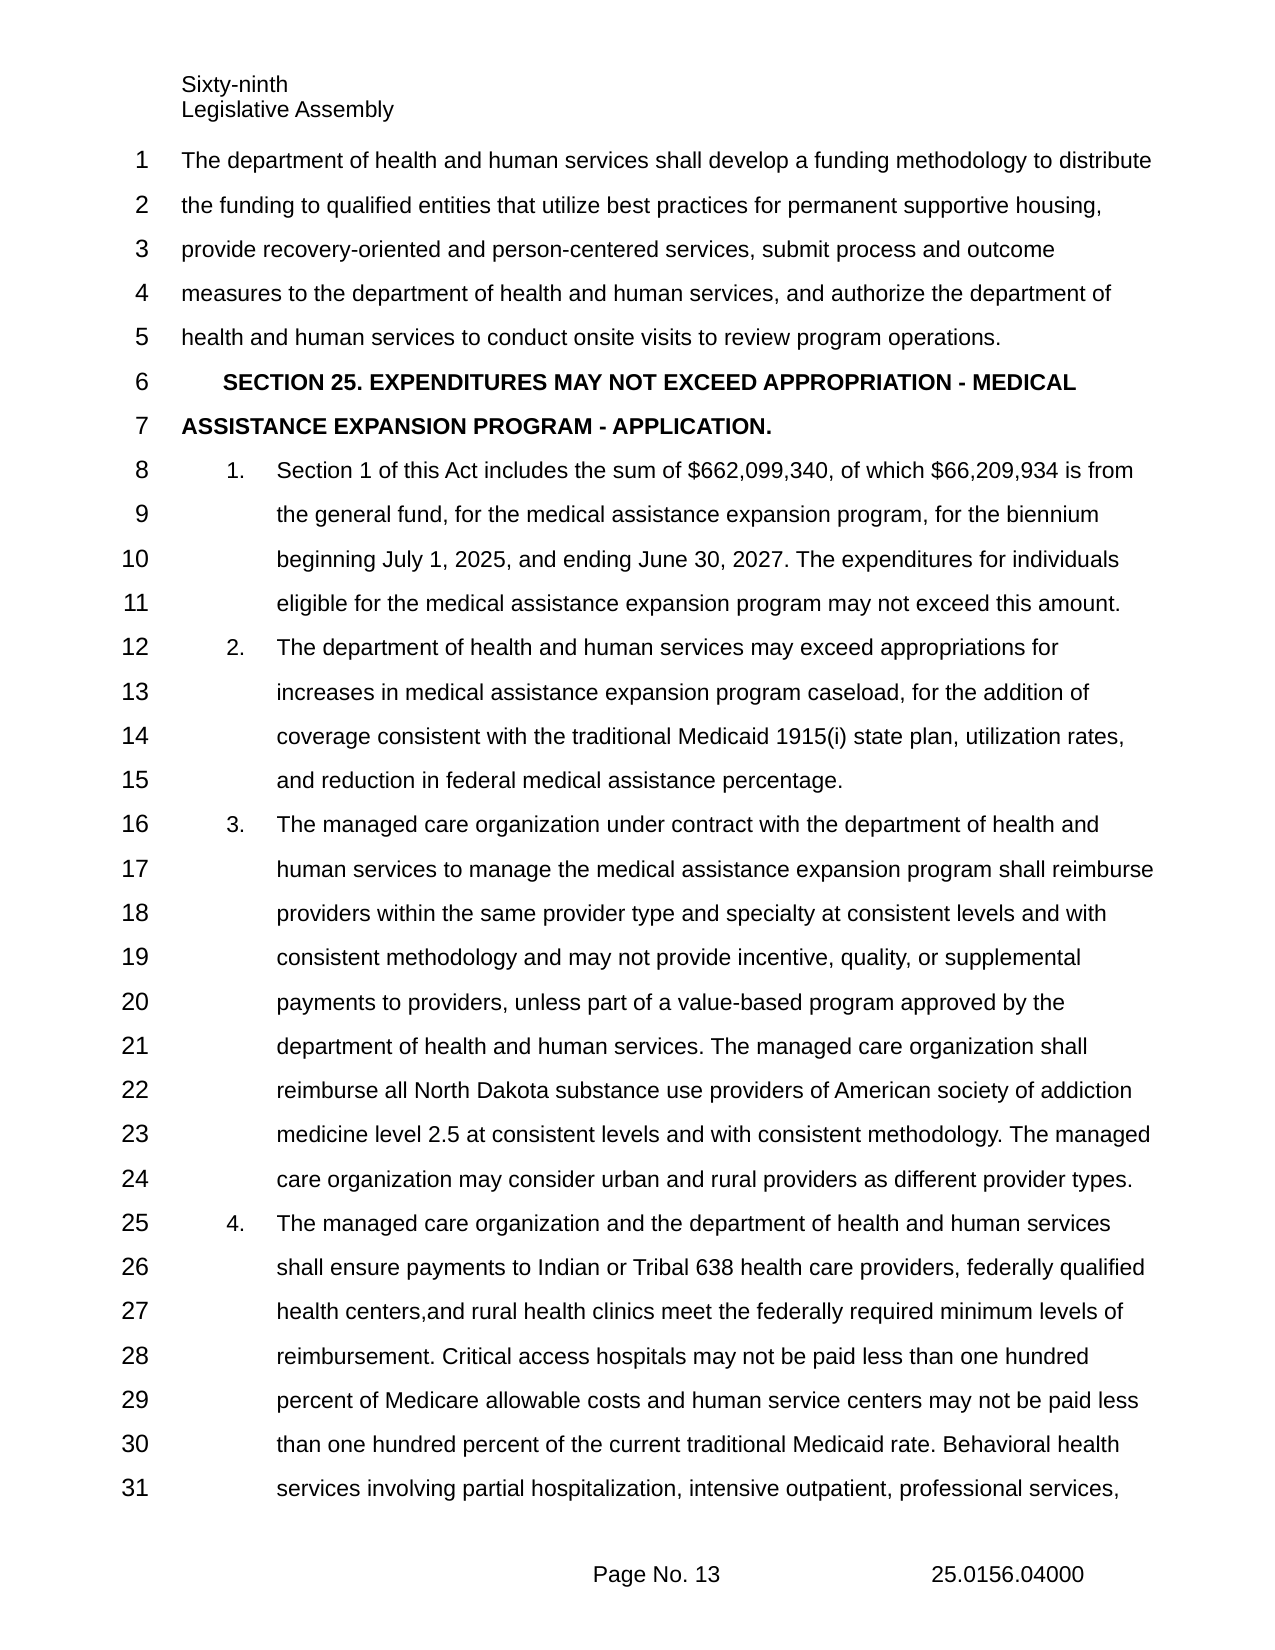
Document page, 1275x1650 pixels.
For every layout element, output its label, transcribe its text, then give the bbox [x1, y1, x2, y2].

text SECTION 25. EXPENDITURES MAY NOT EXCEED APPROPRIATION - MEDICAL ASSISTANCE EXPANSION PROGRAM - APPLICATION. [181, 355, 1154, 443]
text The department of health and human services shall develop a funding methodology to distribute the funding to qualified entities that utilize best practices for permanent supportive housing, provide recovery-oriented and person-centered services, submit process and outcome measures to the department of health and human services, and authorize the department of health and human services to conduct onsite visits to review program operations. [181, 133, 1154, 355]
text 4. The managed care organization and the department of health and human services shall ensure payments to Indian or Tribal 638 health care providers, federally qualified health centers,and rural health clinics meet the federally required minimum levels of reimbursement. Critical access hospitals may not be paid less than one hundred percent of Medicare allowable costs and human service centers may not be paid less than one hundred percent of the current traditional Medicaid rate. Behavioral health services involving partial hospitalization, intensive outpatient, professional services, [181, 1196, 1154, 1506]
text 2. The department of health and human services may exceed appropriations for increases in medical assistance expansion program caseload, for the addition of coverage consistent with the traditional Medicaid 1915(i) state plan, utilization rates, and reduction in federal medical assistance percentage. [181, 620, 1154, 797]
text 1. Section 1 of this Act includes the sum of $662,099,340, of which $66,209,934 is from the general fund, for the medical assistance expansion program, for the biennium beginning July 1, 2025, and ending June 30, 2027. The expenditures for individuals eligible for the medical assistance expansion program may not exceed this amount. [181, 443, 1154, 620]
text 3. The managed care organization under contract with the department of health and human services to manage the medical assistance expansion program shall reimburse providers within the same provider type and specialty at consistent levels and with consistent methodology and may not provide incentive, quality, or supplemental payments to providers, unless part of a value-based program approved by the department of health and human services. The managed care organization shall reimburse all North Dakota substance use providers of American society of addiction medicine level 2.5 at consistent levels and with consistent methodology. The managed care organization may consider urban and rural providers as different provider types. [181, 797, 1154, 1196]
